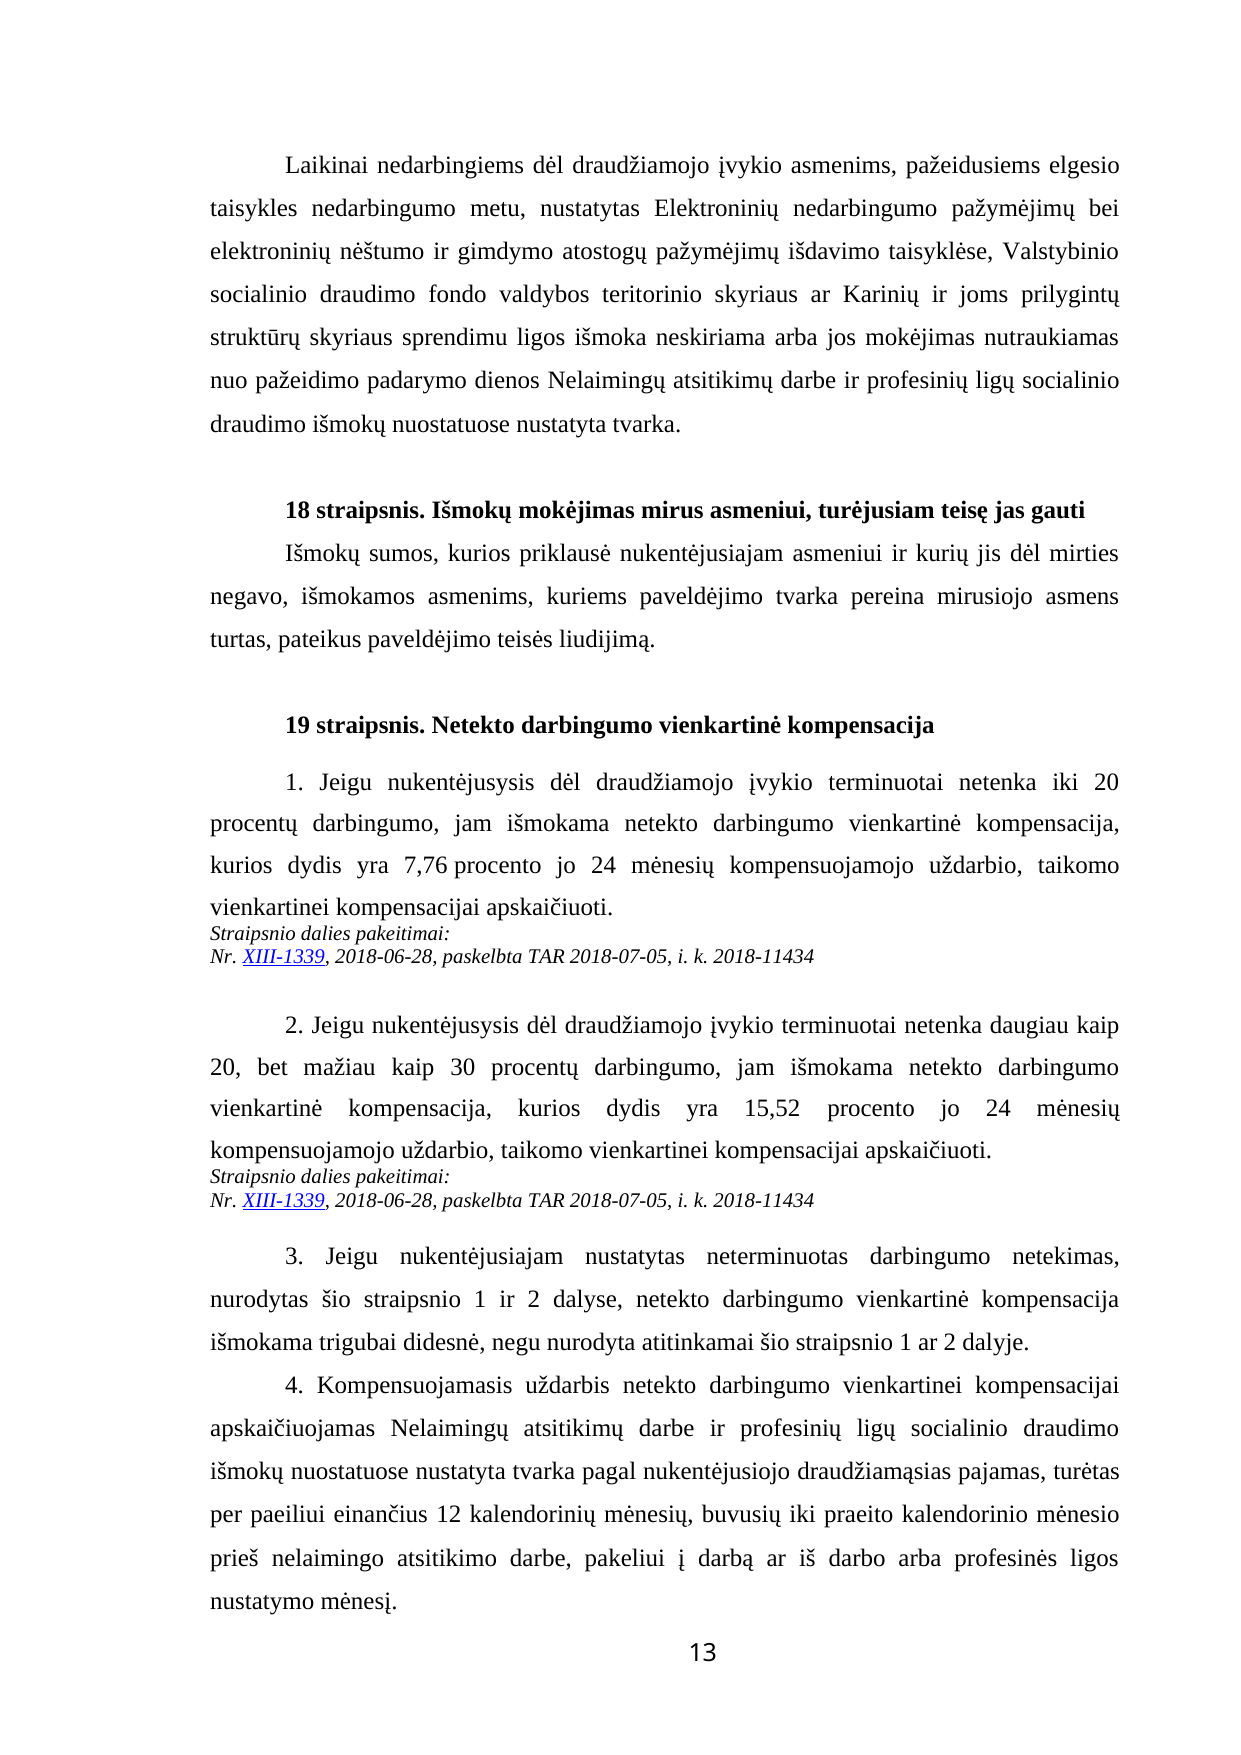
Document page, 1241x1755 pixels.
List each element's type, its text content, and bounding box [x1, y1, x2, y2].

text Nr. XIII-1339, 2018-06-28, paskelbta TAR 2018-07-05, i. k. 2018-11434 [210, 944, 1120, 968]
text 1. Jeigu nukentėjusysis dėl draudžiamojo įvykio terminuotai netenka iki 20 procentų darbingumo, jam išmokama netekto darbingumo vienkartinė kompensacija, kurios dydis yra 7,76 procento jo 24 mėnesių kompensuojamojo uždarbio, taikomo vienkartinei kompensacijai apskaičiuoti. [210, 754, 1120, 920]
text 19 straipsnis. Netekto darbingumo vienkartinė kompensacija [210, 711, 1120, 739]
text Laikinai nedarbingiems dėl draudžiamojo įvykio asmenims, pažeidusiems elgesio taisykles nedarbingumo metu, nustatytas Elektroninių nedarbingumo pažymėjimų bei elektroninių nėštumo ir gimdymo atostogų pažymėjimų išdavimo taisyklėse, Valstybinio socialinio draudimo fondo valdybos teritorinio skyriaus ar Karinių ir joms prilygintų struktūrų skyriaus sprendimu ligos išmoka neskiriama arba jos mokėjimas nutraukiamas nuo pažeidimo padarymo dienos Nelaimingų atsitikimų darbe ir profesinių ligų socialinio draudimo išmokų nuostatuose nustatyta tvarka. [210, 150, 1120, 437]
text Straipsnio dalies pakeitimai: [210, 920, 1120, 944]
text 18 straipsnis. Išmokų mokėjimas mirus asmeniui, turėjusiam teisę jas gauti [210, 495, 1120, 524]
text 4. Kompensuojamasis uždarbis netekto darbingumo vienkartinei kompensacijai apskaičiuojamas Nelaimingų atsitikimų darbe ir profesinių ligų socialinio draudimo išmokų nuostatuose nustatyta tvarka pagal nukentėjusiojo draudžiamąsias pajamas, turėtas per paeiliui einančius 12 kalendorinių mėnesių, buvusių iki praeito kalendorinio mėnesio prieš nelaimingo atsitikimo darbe, pakeliui į darbą ar iš darbo arba profesinės ligos nustatymo mėnesį. [210, 1370, 1120, 1614]
text Straipsnio dalies pakeitimai: [210, 1164, 1120, 1188]
text 3. Jeigu nukentėjusiajam nustatytas neterminuotas darbingumo netekimas, nurodytas šio straipsnio 1 ir 2 dalyse, netekto darbingumo vienkartinė kompensacija išmokama trigubai didesnė, negu nurodyta atitinkamai šio straipsnio 1 ar 2 dalyje. [210, 1241, 1120, 1356]
text 2. Jeigu nukentėjusysis dėl draudžiamojo įvykio terminuotai netenka daugiau kaip 20, bet mažiau kaip 30 procentų darbingumo, jam išmokama netekto darbingumo vienkartinė kompensacija, kurios dydis yra 15,52 procento jo 24 mėnesių kompensuojamojo uždarbio, taikomo vienkartinei kompensacijai apskaičiuoti. [210, 997, 1120, 1164]
text Nr. XIII-1339, 2018-06-28, paskelbta TAR 2018-07-05, i. k. 2018-11434 [210, 1188, 1120, 1212]
text Išmokų sumos, kurios priklausė nukentėjusiajam asmeniui ir kurių jis dėl mirties negavo, išmokamos asmenims, kuriems paveldėjimo tvarka pereina mirusiojo asmens turtas, pateikus paveldėjimo teisės liudijimą. [210, 538, 1120, 653]
